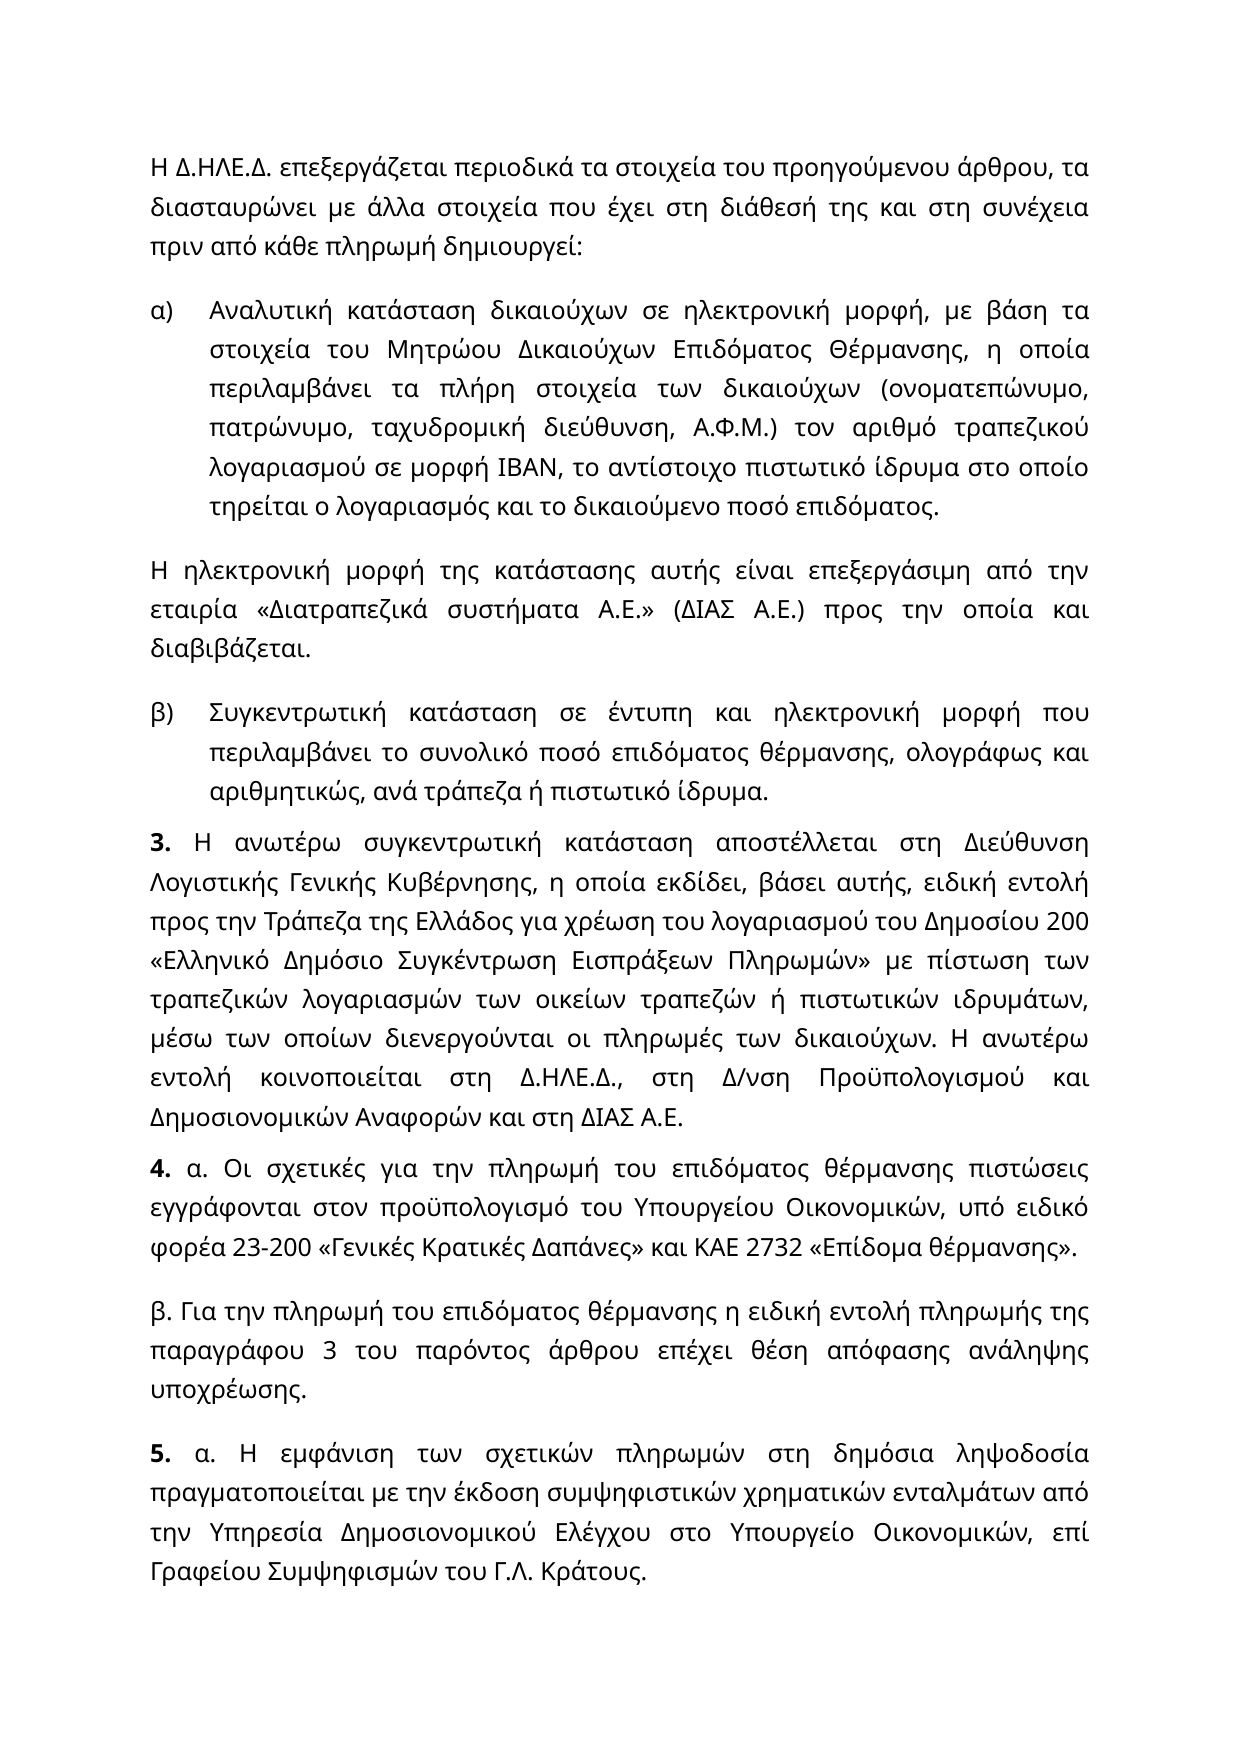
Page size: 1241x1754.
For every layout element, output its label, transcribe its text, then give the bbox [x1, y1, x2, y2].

text 3. Η ανωτέρω συγκεντρωτική κατάσταση αποστέλλεται στη Διεύθυνση Λογιστικής Γενικής Κυβέρνησης, η οποία εκδίδει, βάσει αυτής, ειδική εντολή προς την Τράπεζα της Ελλάδος για χρέωση του λογαριασμού του Δημοσίου 200 «Ελληνικό Δημόσιο Συγκέντρωση Εισπράξεων Πληρωμών» με πίστωση των τραπεζικών λογαριασμών των οικείων τραπεζών ή πιστωτικών ιδρυμάτων, μέσω των οποίων διενεργούνται οι πληρωμές των δικαιούχων. Η ανωτέρω εντολή κοινοποιείται στη Δ.ΗΛΕ.Δ., στη Δ/νση Προϋπολογισμού και Δημοσιονομικών Αναφορών και στη ΔΙΑΣ Α.Ε. [150, 825, 1090, 1133]
list α) Αναλυτική κατάσταση δικαιούχων σε ηλεκτρονική μορφή, με βάση τα στοιχεία του Μητρώου Δικαιούχων Επιδόματος Θέρμανσης, η οποία περιλαμβάνει τα πλήρη στοιχεία των δικαιούχων (ονοματεπώνυμο, πατρώνυμο, ταχυδρομική διεύθυνση, Α.Φ.Μ.) τον αριθμό τραπεζικού λογαριασμού σε μορφή IBAN, το αντίστοιχο πιστωτικό ίδρυμα στο οποίο τηρείται ο λογαριασμός και το δικαιούμενο ποσό επιδόματος. [150, 292, 1090, 522]
list β) Συγκεντρωτική κατάσταση σε έντυπη και ηλεκτρονική μορφή που περιλαμβάνει το συνολικό ποσό επιδόματος θέρμανσης, ολογράφως και αριθμητικώς, ανά τράπεζα ή πιστωτικό ίδρυμα. [150, 695, 1090, 807]
text 4. α. Οι σχετικές για την πληρωμή του επιδόματος θέρμανσης πιστώσεις εγγράφονται στον προϋπολογισμό του Υπουργείου Οικονομικών, υπό ειδικό φορέα 23-200 «Γενικές Κρατικές Δαπάνες» και ΚΑΕ 2732 «Επίδομα θέρμανσης». [150, 1151, 1090, 1263]
text Η ηλεκτρονική μορφή της κατάστασης αυτής είναι επεξεργάσιμη από την εταιρία «Διατραπεζικά συστήματα Α.Ε.» (ΔΙΑΣ Α.Ε.) προς την οποία και διαβιβάζεται. [150, 552, 1090, 665]
text β. Για την πληρωμή του επιδόματος θέρμανσης η ειδική εντολή πληρωμής της παραγράφου 3 του παρόντος άρθρου επέχει θέση απόφασης ανάληψης υποχρέωσης. [150, 1293, 1090, 1406]
text Η Δ.ΗΛΕ.Δ. επεξεργάζεται περιοδικά τα στοιχεία του προηγούμενου άρθρου, τα διασταυρώνει με άλλα στοιχεία που έχει στη διάθεσή της και στη συνέχεια πριν από κάθε πληρωμή δημιουργεί: [150, 150, 1090, 262]
text 5. α. Η εμφάνιση των σχετικών πληρωμών στη δημόσια ληψοδοσία πραγματοποιείται με την έκδοση συμψηφιστικών χρηματικών ενταλμάτων από την Υπηρεσία Δημοσιονομικού Ελέγχου στο Υπουργείο Οικονομικών, επί Γραφείου Συμψηφισμών του Γ.Λ. Κράτους. [150, 1436, 1090, 1587]
